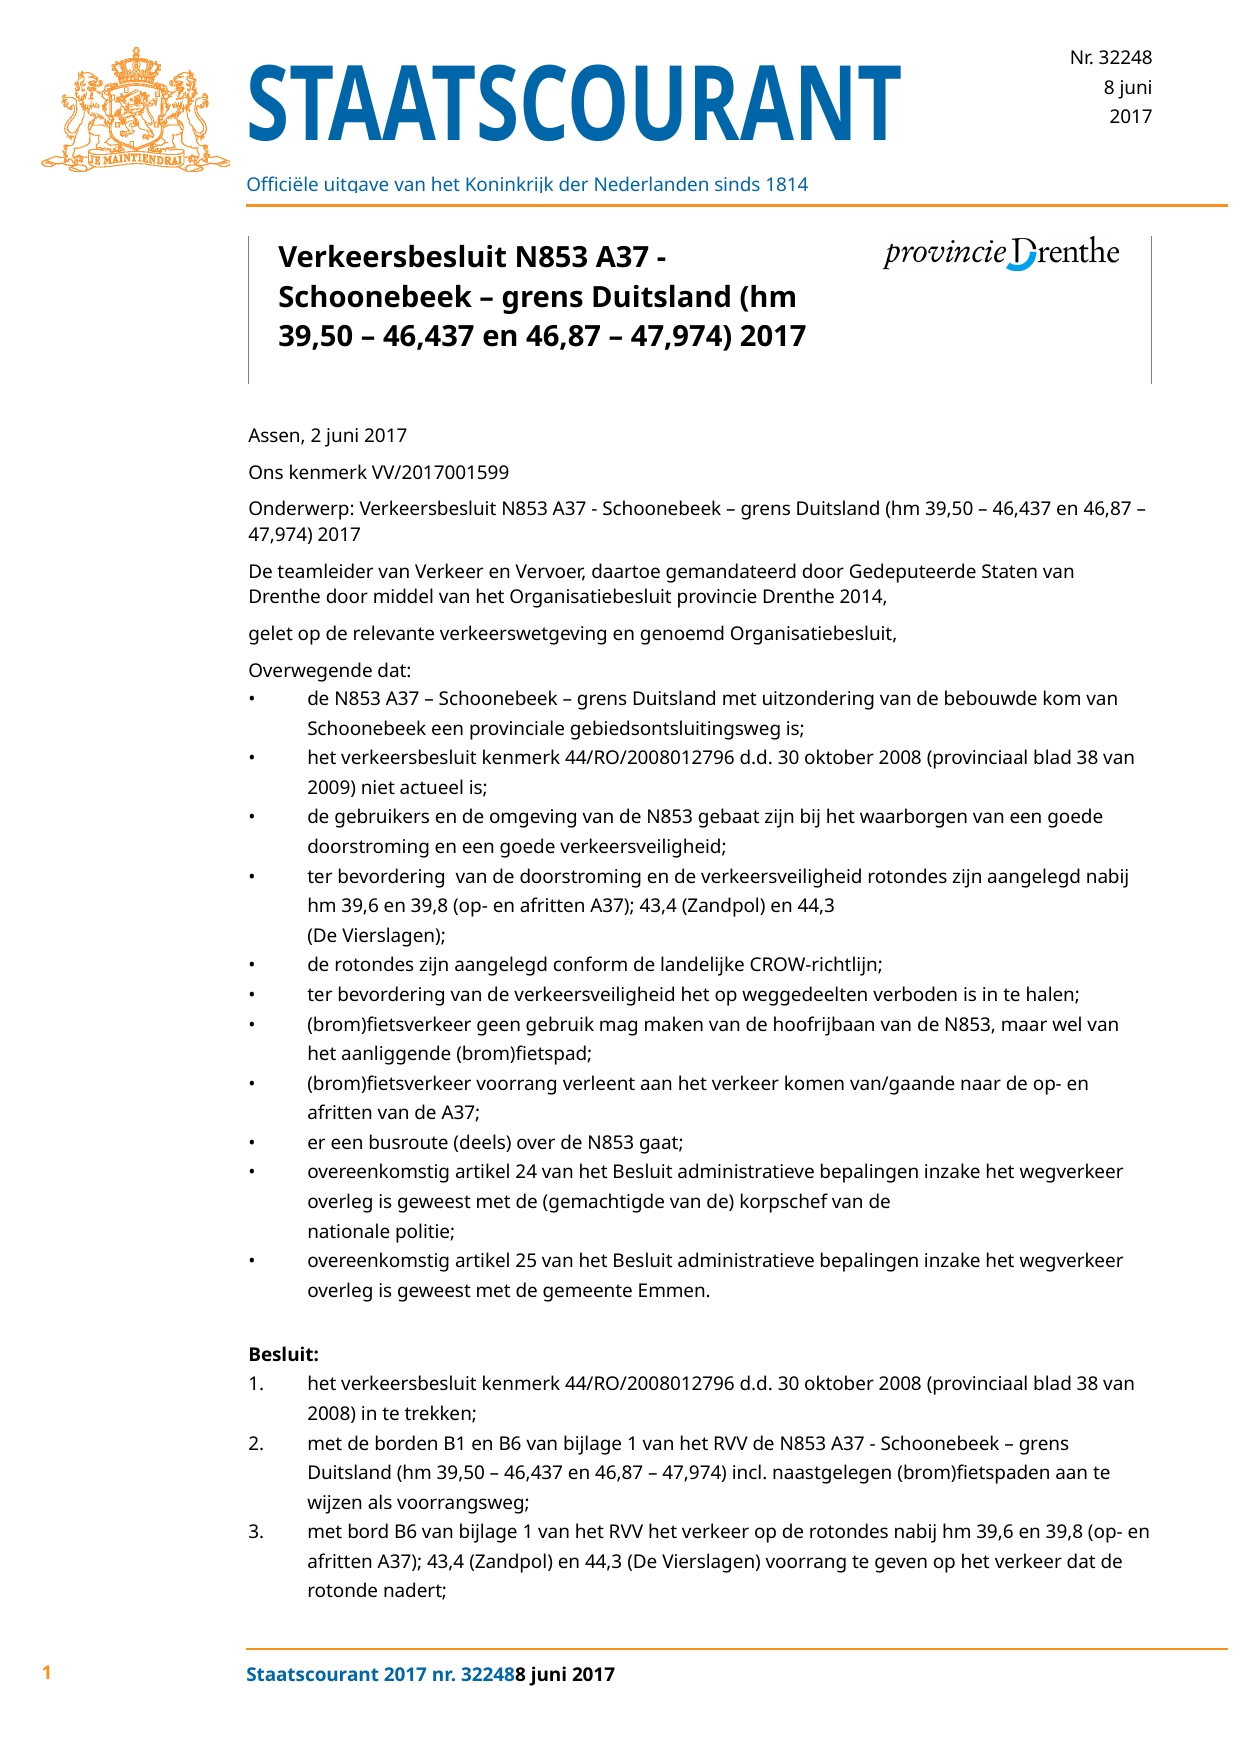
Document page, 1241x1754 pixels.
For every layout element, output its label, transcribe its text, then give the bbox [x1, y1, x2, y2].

text Assen, 2 juni 2017 [248, 422, 1152, 448]
table_header Verkeersbesluit N853 A37 - Schoonebeek – grens Duitsland (hm 39,50 – 46,437 en 46,87 – 47,974) 2017 [249, 236, 850, 384]
text gelet op de relevante verkeerswetgeving en genoemd Organisatiebesluit, [248, 620, 1152, 646]
text Ons kenmerk VV/2017001599 [248, 459, 1152, 485]
list (brom)fietsverkeer voorrang verleent aan het verkeer komen van/gaande naar de op- en afritten van de A37; [248, 1070, 1152, 1125]
text Onderwerp: Verkeersbesluit N853 A37 - Schoonebeek – grens Duitsland (hm 39,50 – 46,437 en 46,87 – 47,974) 2017 [248, 496, 1152, 547]
list de gebruikers en de omgeving van de N853 gebaat zijn bij het waarborgen van een goede doorstroming en een goede verkeersveiligheid; [248, 804, 1152, 859]
list er een busroute (deels) over de N853 gaat; [248, 1129, 1152, 1155]
list overeenkomstig artikel 25 van het Besluit administratieve bepalingen inzake het wegverkeer overleg is geweest met de gemeente Emmen. [248, 1247, 1152, 1303]
text Overwegende dat: [248, 657, 1152, 683]
table_header [850, 236, 1151, 384]
list (brom)fietsverkeer geen gebruik mag maken van de hoofrijbaan van de N853, maar wel van het aanliggende (brom)fietspad; [248, 1011, 1152, 1066]
picture [882, 236, 1119, 271]
list het verkeersbesluit kenmerk 44/RO/2008012796 d.d. 30 oktober 2008 (provinciaal blad 38 van 2008) in te trekken; [248, 1371, 1152, 1426]
list de N853 A37 – Schoonebeek – grens Duitsland met uitzondering van de bebouwde kom van Schoonebeek een provinciale gebiedsontsluitingsweg is; [248, 685, 1152, 741]
list de rotondes zijn aangelegd conform de landelijke CROW-richtlijn; [248, 952, 1152, 977]
list met de borden B1 en B6 van bijlage 1 van het RVV de N853 A37 - Schoonebeek – grens Duitsland (hm 39,50 – 46,437 en 46,87 – 47,974) incl. naastgelegen (brom)fietspaden aan te wijzen als voorrangsweg; [248, 1430, 1152, 1515]
picture [41, 47, 231, 172]
list ter bevordering van de doorstroming en de verkeersveiligheid rotondes zijn aangelegd nabij hm 39,6 en 39,8 (op- en afritten A37); 43,4 (Zandpol) en 44,3 [248, 863, 1152, 918]
list ter bevordering van de verkeersveiligheid het op weggedeelten verboden is in te halen; [248, 981, 1152, 1007]
list (De Vierslagen); [248, 922, 1152, 948]
list overeenkomstig artikel 24 van het Besluit administratieve bepalingen inzake het wegverkeer overleg is geweest met de (gemachtigde van de) korpschef van de [248, 1159, 1152, 1214]
list nationale politie; [248, 1218, 1152, 1244]
text De teamleider van Verkeer en Vervoer, daartoe gemandateerd door Gedeputeerde Staten van Drenthe door middel van het Organisatiebesluit provincie Drenthe 2014, [248, 558, 1152, 609]
text Besluit: [248, 1341, 1152, 1367]
list met bord B6 van bijlage 1 van het RVV het verkeer op de rotondes nabij hm 39,6 en 39,8 (op- en afritten A37); 43,4 (Zandpol) en 44,3 (De Vierslagen) voorrang te geven op het verkeer dat de rotonde nadert; [248, 1518, 1152, 1603]
list het verkeersbesluit kenmerk 44/RO/2008012796 d.d. 30 oktober 2008 (provinciaal blad 38 van 2009) niet actueel is; [248, 744, 1152, 800]
